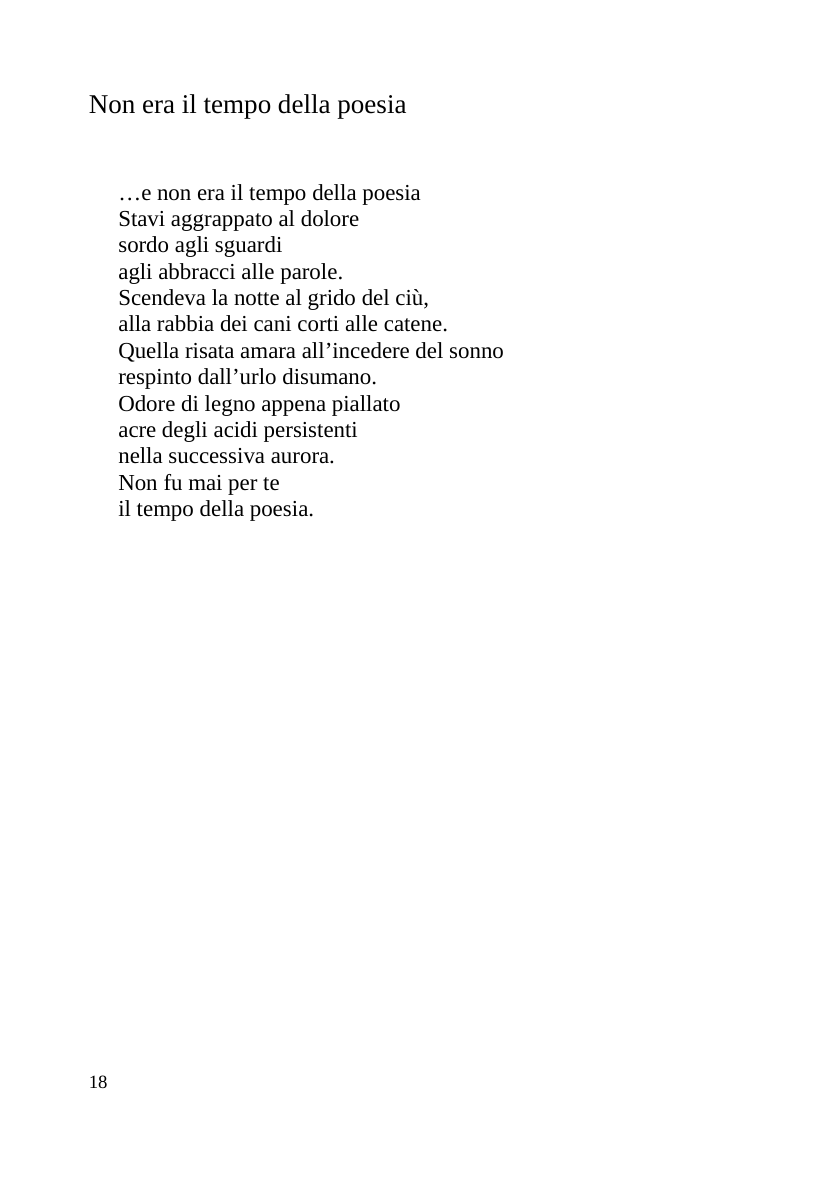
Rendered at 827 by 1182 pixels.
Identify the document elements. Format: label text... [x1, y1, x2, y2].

text respinto dall’urlo disumano. [118, 363, 738, 389]
text …e non era il tempo della poesia [118, 179, 738, 205]
text acre degli acidi persistenti [118, 416, 738, 442]
text sordo agli sguardi [118, 231, 738, 258]
text Scendeva la notte al grido del ciù, [118, 284, 738, 311]
text nella successiva aurora. [118, 442, 738, 469]
text Non fu mai per te [118, 469, 738, 495]
text Odore di legno appena piallato [118, 389, 738, 416]
text il tempo della poesia. [118, 495, 738, 521]
text agli abbracci alle parole. [118, 258, 738, 284]
text Stavi aggrappato al dolore [118, 205, 738, 231]
text Non era il tempo della poesia [88, 88, 738, 120]
text alla rabbia dei cani corti alle catene. [118, 311, 738, 337]
text Quella risata amara all’incedere del sonno [118, 337, 738, 363]
